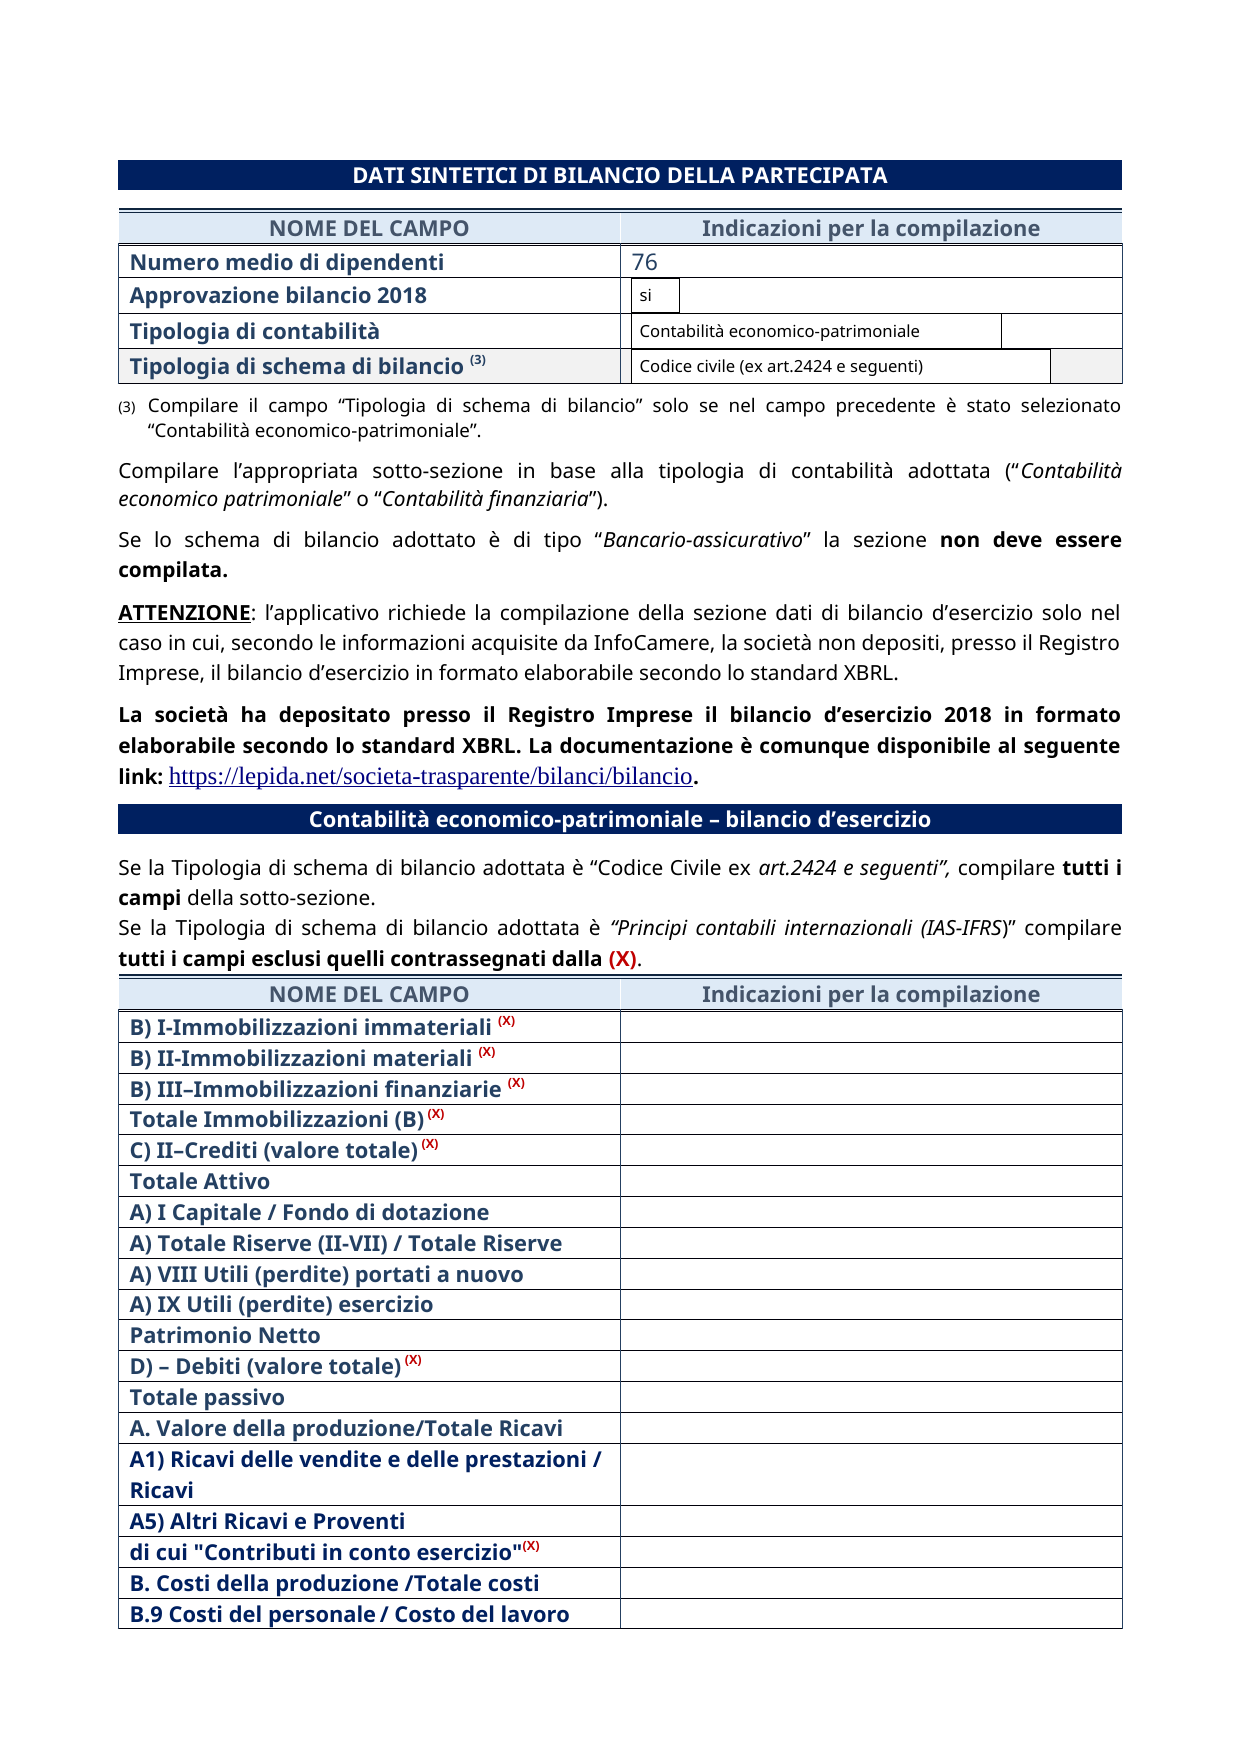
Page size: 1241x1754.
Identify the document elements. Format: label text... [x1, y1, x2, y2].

table_cell B) III–Immobilizzazioni finanziarie (X) [119, 1074, 620, 1103]
table_cell di cui "Contributi in conto esercizio"(X) [119, 1537, 620, 1567]
text La società ha depositato presso il Registro Imprese il bilancio d’esercizio 2018 in formato elaborabile secondo lo standard XBRL. La documentazione è comunque disponibile al seguente link: https://lepida.net/societa-trasparente/bilanci/bilancio. [118, 701, 1122, 790]
table_cell [621, 1105, 1122, 1134]
table_cell [621, 1382, 1122, 1412]
table_cell Approvazione bilancio 2018 [119, 278, 620, 312]
text Se lo schema di bilancio adottato è di tipo “Bancario-assicurativo” la sezione non deve essere compilata. [118, 525, 1122, 584]
table_cell [621, 1351, 1122, 1381]
table_header NOME DEL CAMPO [119, 979, 620, 1009]
text Compilare l’appropriata sotto-sezione in base alla tipologia di contabilità adottata (“Contabilità economico patrimoniale” o “Contabilità finanziaria”). [118, 456, 1122, 513]
text Contabilità economico-patrimoniale – bilancio d’esercizio [118, 804, 1122, 834]
table_cell B) I-Immobilizzazioni immateriali (X) [119, 1012, 620, 1042]
table_cell [621, 314, 631, 348]
table_cell A) VIII Utili (perdite) portati a nuovo [119, 1259, 620, 1288]
table_cell A) IX Utili (perdite) esercizio [119, 1290, 620, 1319]
table_cell [621, 1413, 1122, 1443]
table_cell [621, 1166, 1122, 1196]
table_cell [621, 1197, 1122, 1227]
table_cell [621, 1290, 1122, 1319]
table_cell [621, 1043, 1122, 1073]
table_cell [621, 1537, 1122, 1567]
table_cell Tipologia di schema di bilancio (3) [119, 349, 620, 383]
text Se la Tipologia di schema di bilancio adottata è “Codice Civile ex art.2424 e seguenti”, compilare tutti i campi della sotto-sezione. [118, 853, 1122, 912]
table_header Indicazioni per la compilazione [621, 213, 1122, 243]
table_cell D) – Debiti (valore totale) (X) [119, 1351, 620, 1381]
table_cell Numero medio di dipendenti [119, 246, 620, 277]
table_cell 76 [621, 246, 1122, 277]
table_cell [621, 1135, 1122, 1165]
table_cell Totale passivo [119, 1382, 620, 1412]
table_cell [1002, 314, 1122, 348]
table_cell Tipologia di contabilità [119, 314, 620, 348]
table_cell Totale Attivo [119, 1166, 620, 1196]
table_cell A) I Capitale / Fondo di dotazione [119, 1197, 620, 1227]
table_cell [621, 1599, 1122, 1628]
list Compilare il campo “Tipologia di schema di bilancio” solo se nel campo precedente è stato selezionato “Contabilità economico-patrimoniale”. [118, 392, 1122, 443]
table_header NOME DEL CAMPO [119, 213, 620, 243]
table_cell B. Costi della produzione /Totale costi [119, 1568, 620, 1597]
table_cell [621, 1444, 1122, 1505]
table_cell A5) Altri Ricavi e Proventi [119, 1506, 620, 1536]
table_cell C) II–Crediti (valore totale) (X) [119, 1135, 620, 1165]
table_cell B.9 Costi del personale / Costo del lavoro [119, 1599, 620, 1628]
table_cell [621, 1259, 1122, 1288]
table_cell [621, 349, 631, 383]
table_cell [621, 1506, 1122, 1536]
table_cell A. Valore della produzione/Totale Ricavi [119, 1413, 620, 1443]
table_cell [621, 278, 631, 312]
table_cell [680, 278, 1122, 312]
table_cell Patrimonio Netto [119, 1320, 620, 1350]
text Se la Tipologia di schema di bilancio adottata è “Principi contabili internazionali (IAS-IFRS)” compilare tutti i campi esclusi quelli contrassegnati dalla (X). [118, 913, 1122, 972]
table_cell [621, 1320, 1122, 1350]
table_cell A) Totale Riserve (II-VII) / Totale Riserve [119, 1228, 620, 1258]
text ATTENZIONE: l’applicativo richiede la compilazione della sezione dati di bilancio d’esercizio solo nel caso in cui, secondo le informazioni acquisite da InfoCamere, la società non depositi, presso il Registro Imprese, il bilancio d’esercizio in formato elaborabile secondo lo standard XBRL. [118, 598, 1122, 686]
table_cell [621, 1568, 1122, 1597]
table_cell [621, 1074, 1122, 1103]
table_cell [621, 1228, 1122, 1258]
table_cell [1051, 349, 1122, 383]
table_cell Totale Immobilizzazioni (B) (X) [119, 1105, 620, 1134]
text DATI SINTETICI DI BILANCIO DELLA PARTECIPATA [118, 160, 1122, 190]
table_header Indicazioni per la compilazione [621, 979, 1122, 1009]
table_cell A1) Ricavi delle vendite e delle prestazioni / Ricavi [119, 1444, 620, 1505]
table_cell [621, 1012, 1122, 1042]
table_cell B) II-Immobilizzazioni materiali (X) [119, 1043, 620, 1073]
